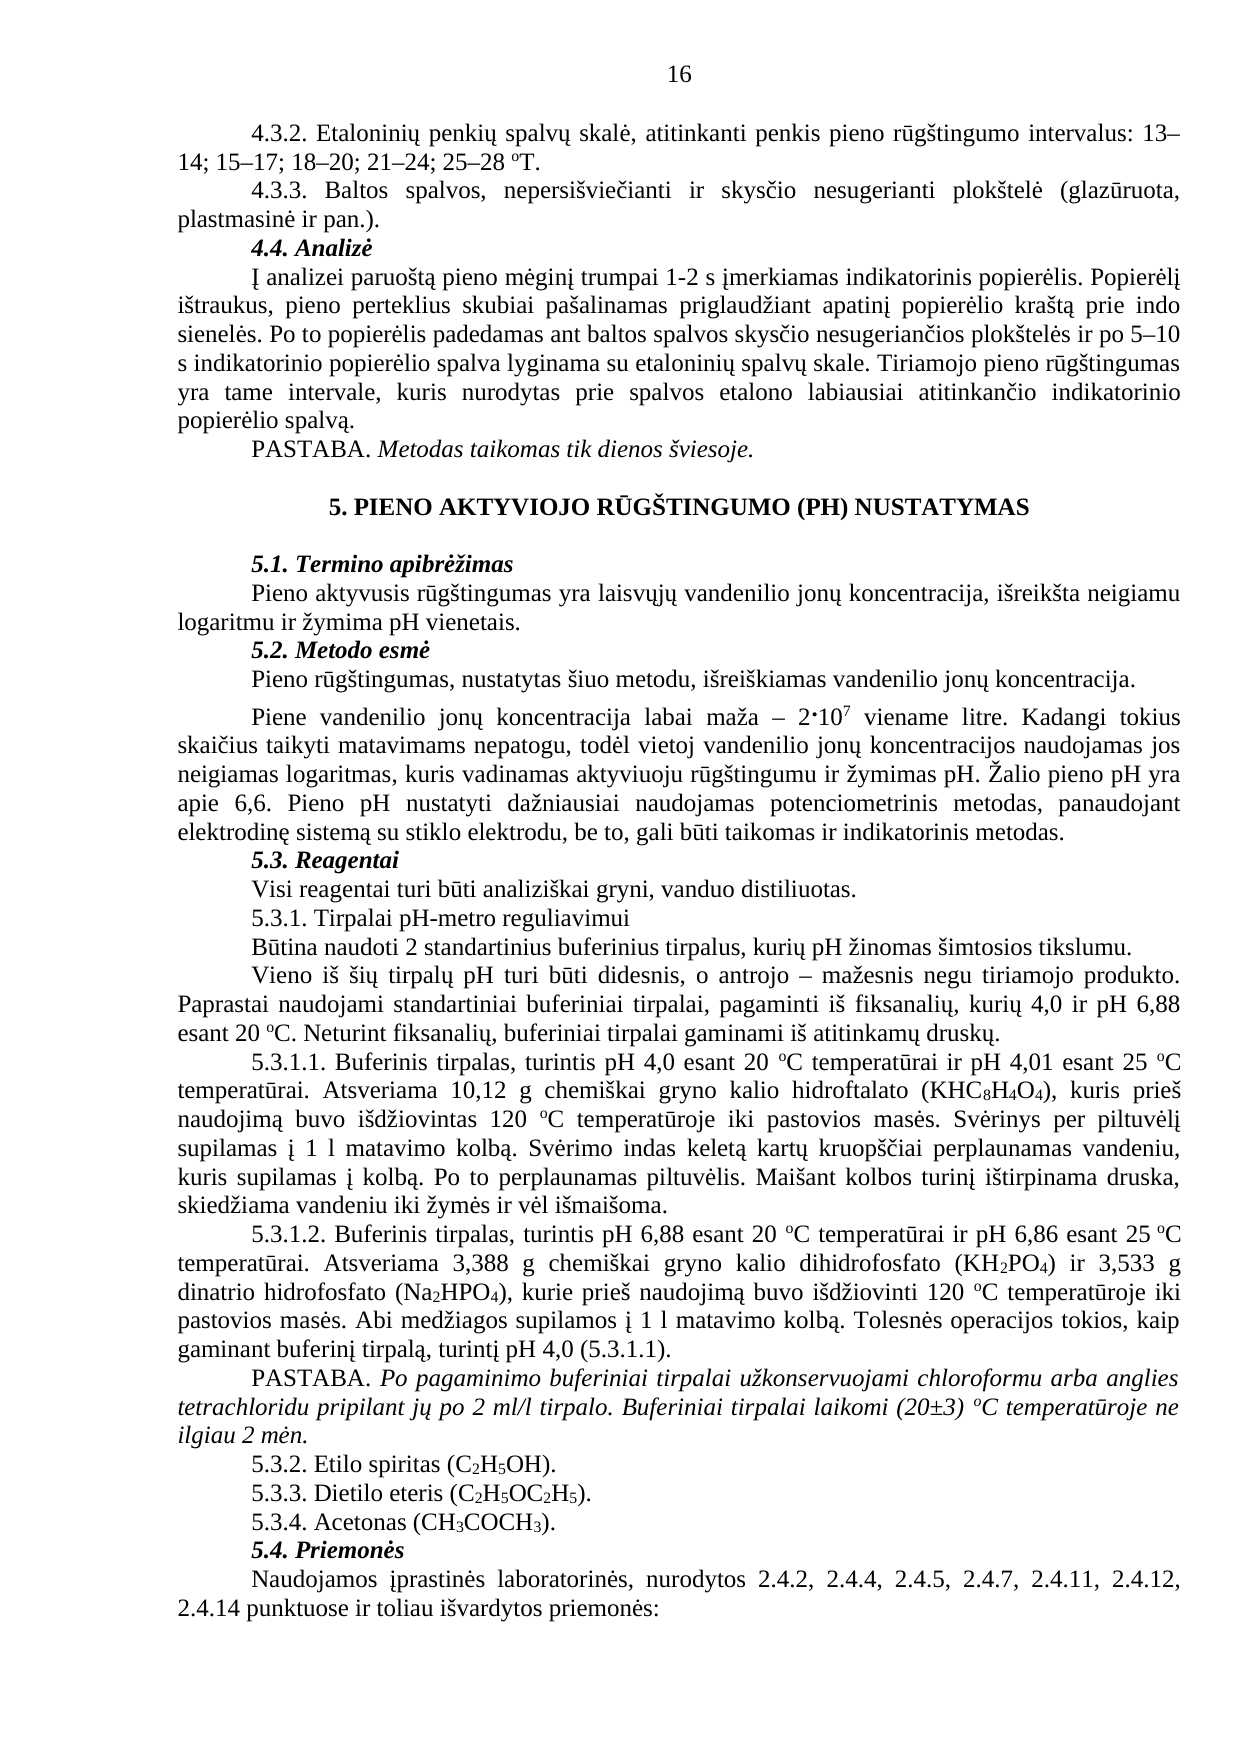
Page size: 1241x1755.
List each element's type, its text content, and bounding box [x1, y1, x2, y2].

text 5.3.1. Tirpalai pH-metro reguliavimui [177, 903, 1181, 932]
text 5.2. Metodo esmė [177, 636, 1181, 664]
text Būtina naudoti 2 standartinius buferinius tirpalus, kurių pH žinomas šimtosios tikslumu. [177, 932, 1181, 960]
text 5.3. Reagentai [177, 845, 1181, 874]
text Vieno iš šių tirpalų pH turi būti didesnis, o antrojo – mažesnis negu tiriamojo produkto. Paprastai naudojami standartiniai buferiniai tirpalai, pagaminti iš fiksanalių, kurių 4,0 ir pH 6,88 esant 20 oC. Neturint fiksanalių, buferiniai tirpalai gaminami iš atitinkamų druskų. [177, 960, 1181, 1047]
text PASTABA. Po pagaminimo buferiniai tirpalai užkonservuojami chloroformu arba anglies tetrachloridu pripilant jų po 2 ml/l tirpalo. Buferiniai tirpalai laikomi (20±3) oC temperatūroje ne ilgiau 2 mėn. [177, 1363, 1181, 1449]
text Pieno rūgštingumas, nustatytas šiuo metodu, išreiškiamas vandenilio jonų koncentracija. [177, 664, 1181, 693]
text 5.3.1.2. Buferinis tirpalas, turintis pH 6,88 esant 20 oC temperatūrai ir pH 6,86 esant 25 oC temperatūrai. Atsveriama 3,388 g chemiškai gryno kalio dihidrofosfato (KH2PO4) ir 3,533 g dinatrio hidrofosfato (Na2HPO4), kurie prieš naudojimą buvo išdžiovinti 120 oC temperatūroje iki pastovios masės. Abi medžiagos supilamos į 1 l matavimo kolbą. Tolesnės operacijos tokios, kaip gaminant buferinį tirpalą, turintį pH 4,0 (5.3.1.1). [177, 1219, 1181, 1363]
text 5. Pieno aktyviojo rūgštingumo (pH) nustatymas [177, 492, 1181, 521]
text 4.4. Analizė [177, 233, 1181, 262]
text 5.3.3. Dietilo eteris (C2H5OC2H5). [177, 1478, 1181, 1507]
text Pieno aktyvusis rūgštingumas yra laisvųjų vandenilio jonų koncentracija, išreikšta neigiamu logaritmu ir žymima pH vienetais. [177, 578, 1181, 636]
text 5.3.4. Acetonas (CH3COCH3). [177, 1507, 1181, 1535]
text PASTABA. Metodas taikomas tik dienos šviesoje. [177, 434, 1181, 463]
text 4.3.3. Baltos spalvos, nepersišviečianti ir skysčio nesugerianti plokštelė (glazūruota, plastmasinė ir pan.). [177, 176, 1181, 233]
text Naudojamos įprastinės laboratorinės, nurodytos 2.4.2, 2.4.4, 2.4.5, 2.4.7, 2.4.11, 2.4.12, 2.4.14 punktuose ir toliau išvardytos priemonės: [177, 1564, 1181, 1622]
text 5.3.1.1. Buferinis tirpalas, turintis pH 4,0 esant 20 oC temperatūrai ir pH 4,01 esant 25 oC temperatūrai. Atsveriama 10,12 g chemiškai gryno kalio hidroftalato (KHC8H4O4), kuris prieš naudojimą buvo išdžiovintas 120 oC temperatūroje iki pastovios masės. Svėrinys per piltuvėlį supilamas į 1 l matavimo kolbą. Svėrimo indas keletą kartų kruopščiai perplaunamas vandeniu, kuris supilamas į kolbą. Po to perplaunamas piltuvėlis. Maišant kolbos turinį ištirpinama druska, skiedžiama vandeniu iki žymės ir vėl išmaišoma. [177, 1047, 1181, 1219]
text Piene vandenilio jonų koncentracija labai maža – 2.107 viename litre. Kadangi tokius skaičius taikyti matavimams nepatogu, todėl vietoj vandenilio jonų koncentracijos naudojamas jos neigiamas logaritmas, kuris vadinamas aktyviuoju rūgštingumu ir žymimas pH. Žalio pieno pH yra apie 6,6. Pieno pH nustatyti dažniausiai naudojamas potenciometrinis metodas, panaudojant elektrodinę sistemą su stiklo elektrodu, be to, gali būti taikomas ir indikatorinis metodas. [177, 693, 1181, 845]
text 4.3.2. Etaloninių penkių spalvų skalė, atitinkanti penkis pieno rūgštingumo intervalus: 13–14; 15–17; 18–20; 21–24; 25–28 oT. [177, 118, 1181, 176]
text Visi reagentai turi būti analiziškai gryni, vanduo distiliuotas. [177, 874, 1181, 903]
text 5.1. Termino apibrėžimas [177, 549, 1181, 578]
text 5.4. Priemonės [177, 1535, 1181, 1564]
text 5.3.2. Etilo spiritas (C2H5OH). [177, 1449, 1181, 1478]
text Į analizei paruoštą pieno mėginį trumpai 1-2 s įmerkiamas indikatorinis popierėlis. Popierėlį ištraukus, pieno perteklius skubiai pašalinamas priglaudžiant apatinį popierėlio kraštą prie indo sienelės. Po to popierėlis padedamas ant baltos spalvos skysčio nesugeriančios plokštelės ir po 5–10 s indikatorinio popierėlio spalva lyginama su etaloninių spalvų skale. Tiriamojo pieno rūgštingumas yra tame intervale, kuris nurodytas prie spalvos etalono labiausiai atitinkančio indikatorinio popierėlio spalvą. [177, 262, 1181, 434]
